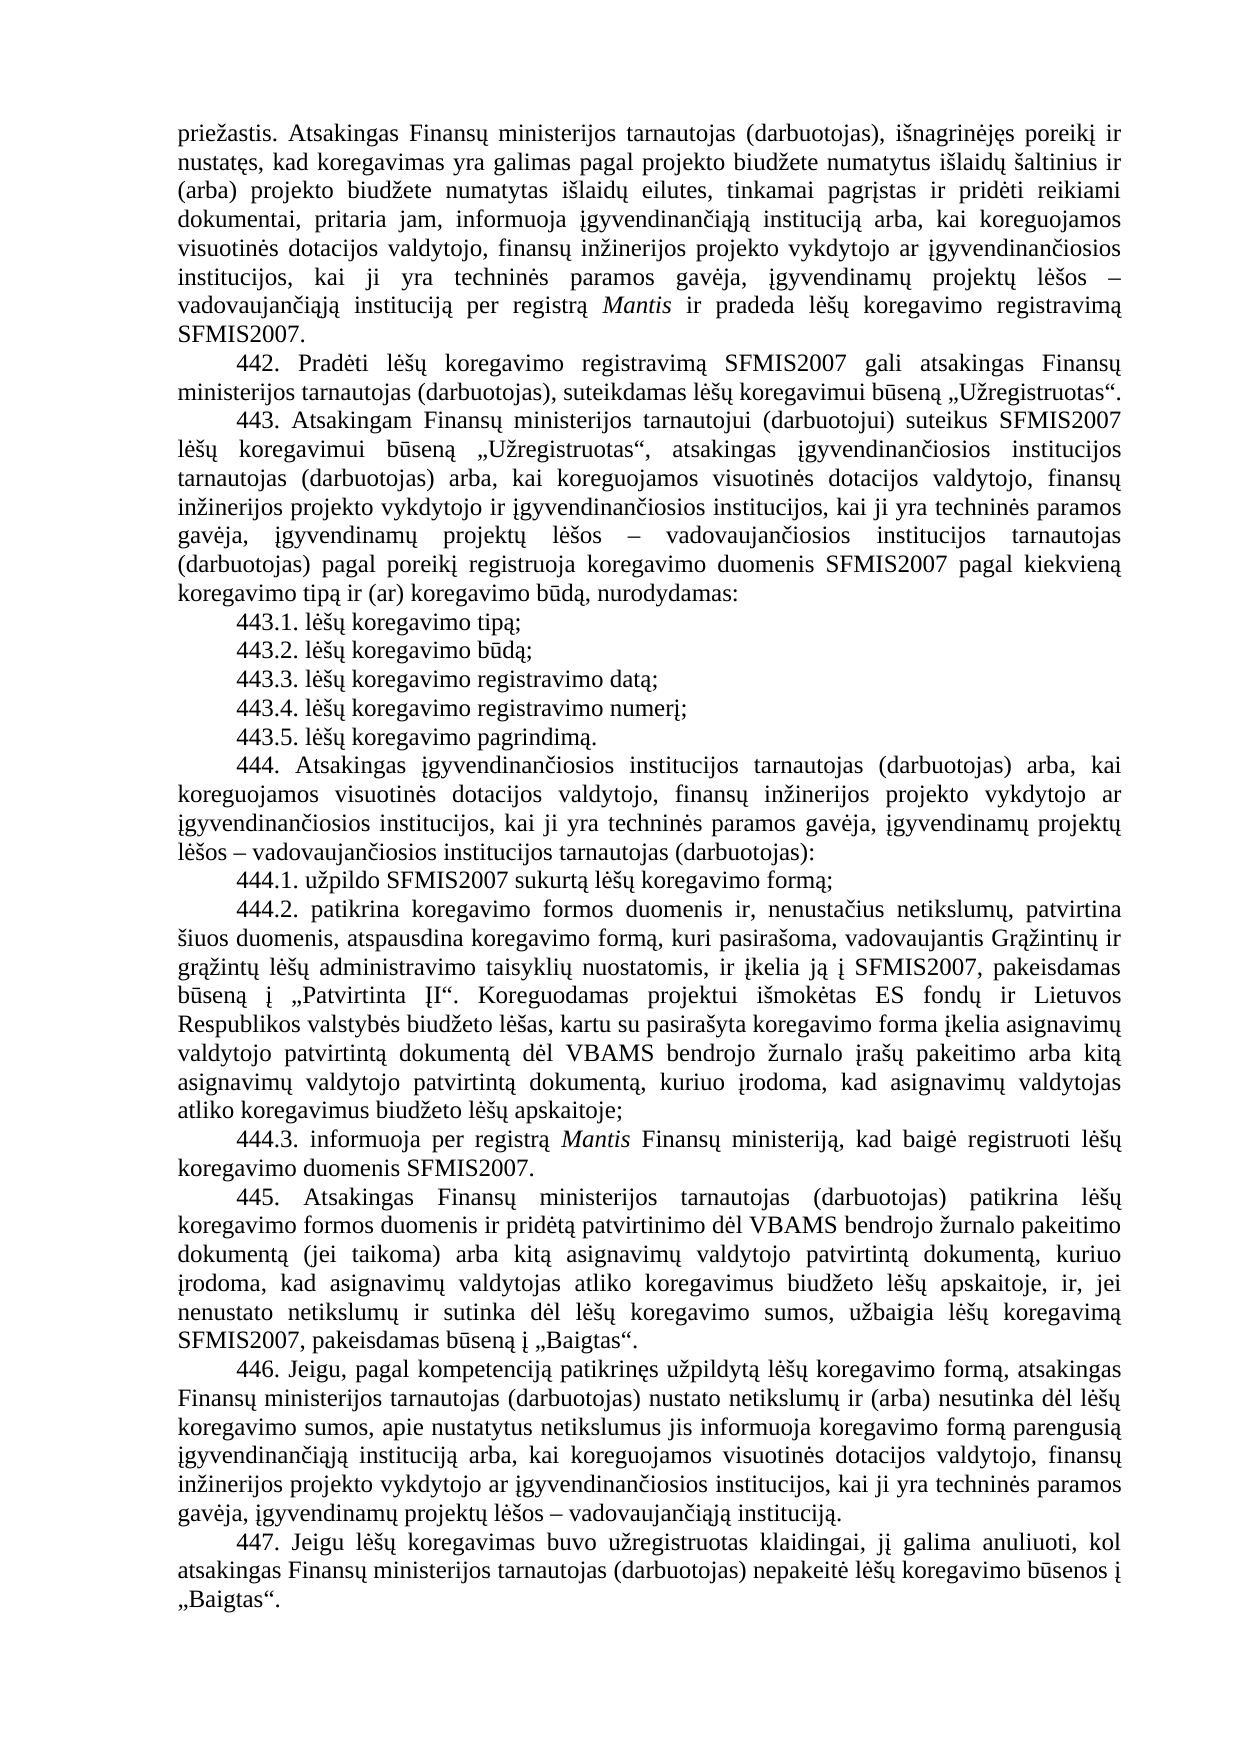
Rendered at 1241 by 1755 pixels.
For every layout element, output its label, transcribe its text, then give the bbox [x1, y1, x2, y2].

text 446. Jeigu, pagal kompetenciją patikrinęs užpildytą lėšų koregavimo formą, atsakingas Finansų ministerijos tarnautojas (darbuotojas) nustato netikslumų ir (arba) nesutinka dėl lėšų koregavimo sumos, apie nustatytus netikslumus jis informuoja koregavimo formą parengusią įgyvendinančiąją instituciją arba, kai koreguojamos visuotinės dotacijos valdytojo, finansų inžinerijos projekto vykdytojo ar įgyvendinančiosios institucijos, kai ji yra techninės paramos gavėja, įgyvendinamų projektų lėšos – vadovaujančiąją instituciją. [177, 1354, 1122, 1527]
text 447. Jeigu lėšų koregavimas buvo užregistruotas klaidingai, jį galima anuliuoti, kol atsakingas Finansų ministerijos tarnautojas (darbuotojas) nepakeitė lėšų koregavimo būsenos į „Baigtas“. [177, 1527, 1122, 1613]
text 444.1. užpildo SFMIS2007 sukurtą lėšų koregavimo formą; [177, 866, 1122, 894]
text 443.4. lėšų koregavimo registravimo numerį; [177, 693, 1122, 722]
text priežastis. Atsakingas Finansų ministerijos tarnautojas (darbuotojas), išnagrinėjęs poreikį ir nustatęs, kad koregavimas yra galimas pagal projekto biudžete numatytus išlaidų šaltinius ir (arba) projekto biudžete numatytas išlaidų eilutes, tinkamai pagrįstas ir pridėti reikiami dokumentai, pritaria jam, informuoja įgyvendinančiąją instituciją arba, kai koreguojamos visuotinės dotacijos valdytojo, finansų inžinerijos projekto vykdytojo ar įgyvendinančiosios institucijos, kai ji yra techninės paramos gavėja, įgyvendinamų projektų lėšos – vadovaujančiąją instituciją per registrą Mantis ir pradeda lėšų koregavimo registravimą SFMIS2007. [177, 118, 1122, 348]
text 443.1. lėšų koregavimo tipą; [177, 607, 1122, 636]
text 444.3. informuoja per registrą Mantis Finansų ministeriją, kad baigė registruoti lėšų koregavimo duomenis SFMIS2007. [177, 1124, 1122, 1182]
text 445. Atsakingas Finansų ministerijos tarnautojas (darbuotojas) patikrina lėšų koregavimo formos duomenis ir pridėtą patvirtinimo dėl VBAMS bendrojo žurnalo pakeitimo dokumentą (jei taikoma) arba kitą asignavimų valdytojo patvirtintą dokumentą, kuriuo įrodoma, kad asignavimų valdytojas atliko koregavimus biudžeto lėšų apskaitoje, ir, jei nenustato netikslumų ir sutinka dėl lėšų koregavimo sumos, užbaigia lėšų koregavimą SFMIS2007, pakeisdamas būseną į „Baigtas“. [177, 1182, 1122, 1354]
text 444. Atsakingas įgyvendinančiosios institucijos tarnautojas (darbuotojas) arba, kai koreguojamos visuotinės dotacijos valdytojo, finansų inžinerijos projekto vykdytojo ar įgyvendinančiosios institucijos, kai ji yra techninės paramos gavėja, įgyvendinamų projektų lėšos – vadovaujančiosios institucijos tarnautojas (darbuotojas): [177, 751, 1122, 866]
text 443.5. lėšų koregavimo pagrindimą. [177, 722, 1122, 751]
text 442. Pradėti lėšų koregavimo registravimą SFMIS2007 gali atsakingas Finansų ministerijos tarnautojas (darbuotojas), suteikdamas lėšų koregavimui būseną „Užregistruotas“. [177, 348, 1122, 406]
text 443.3. lėšų koregavimo registravimo datą; [177, 664, 1122, 693]
text 444.2. patikrina koregavimo formos duomenis ir, nenustačius netikslumų, patvirtina šiuos duomenis, atspausdina koregavimo formą, kuri pasirašoma, vadovaujantis Grąžintinų ir grąžintų lėšų administravimo taisyklių nuostatomis, ir įkelia ją į SFMIS2007, pakeisdamas būseną į „Patvirtinta ĮI“. Koreguodamas projektui išmokėtas ES fondų ir Lietuvos Respublikos valstybės biudžeto lėšas, kartu su pasirašyta koregavimo forma įkelia asignavimų valdytojo patvirtintą dokumentą dėl VBAMS bendrojo žurnalo įrašų pakeitimo arba kitą asignavimų valdytojo patvirtintą dokumentą, kuriuo įrodoma, kad asignavimų valdytojas atliko koregavimus biudžeto lėšų apskaitoje; [177, 894, 1122, 1124]
text 443.2. lėšų koregavimo būdą; [177, 636, 1122, 664]
text 443. Atsakingam Finansų ministerijos tarnautojui (darbuotojui) suteikus SFMIS2007 lėšų koregavimui būseną „Užregistruotas“, atsakingas įgyvendinančiosios institucijos tarnautojas (darbuotojas) arba, kai koreguojamos visuotinės dotacijos valdytojo, finansų inžinerijos projekto vykdytojo ir įgyvendinančiosios institucijos, kai ji yra techninės paramos gavėja, įgyvendinamų projektų lėšos – vadovaujančiosios institucijos tarnautojas (darbuotojas) pagal poreikį registruoja koregavimo duomenis SFMIS2007 pagal kiekvieną koregavimo tipą ir (ar) koregavimo būdą, nurodydamas: [177, 406, 1122, 607]
